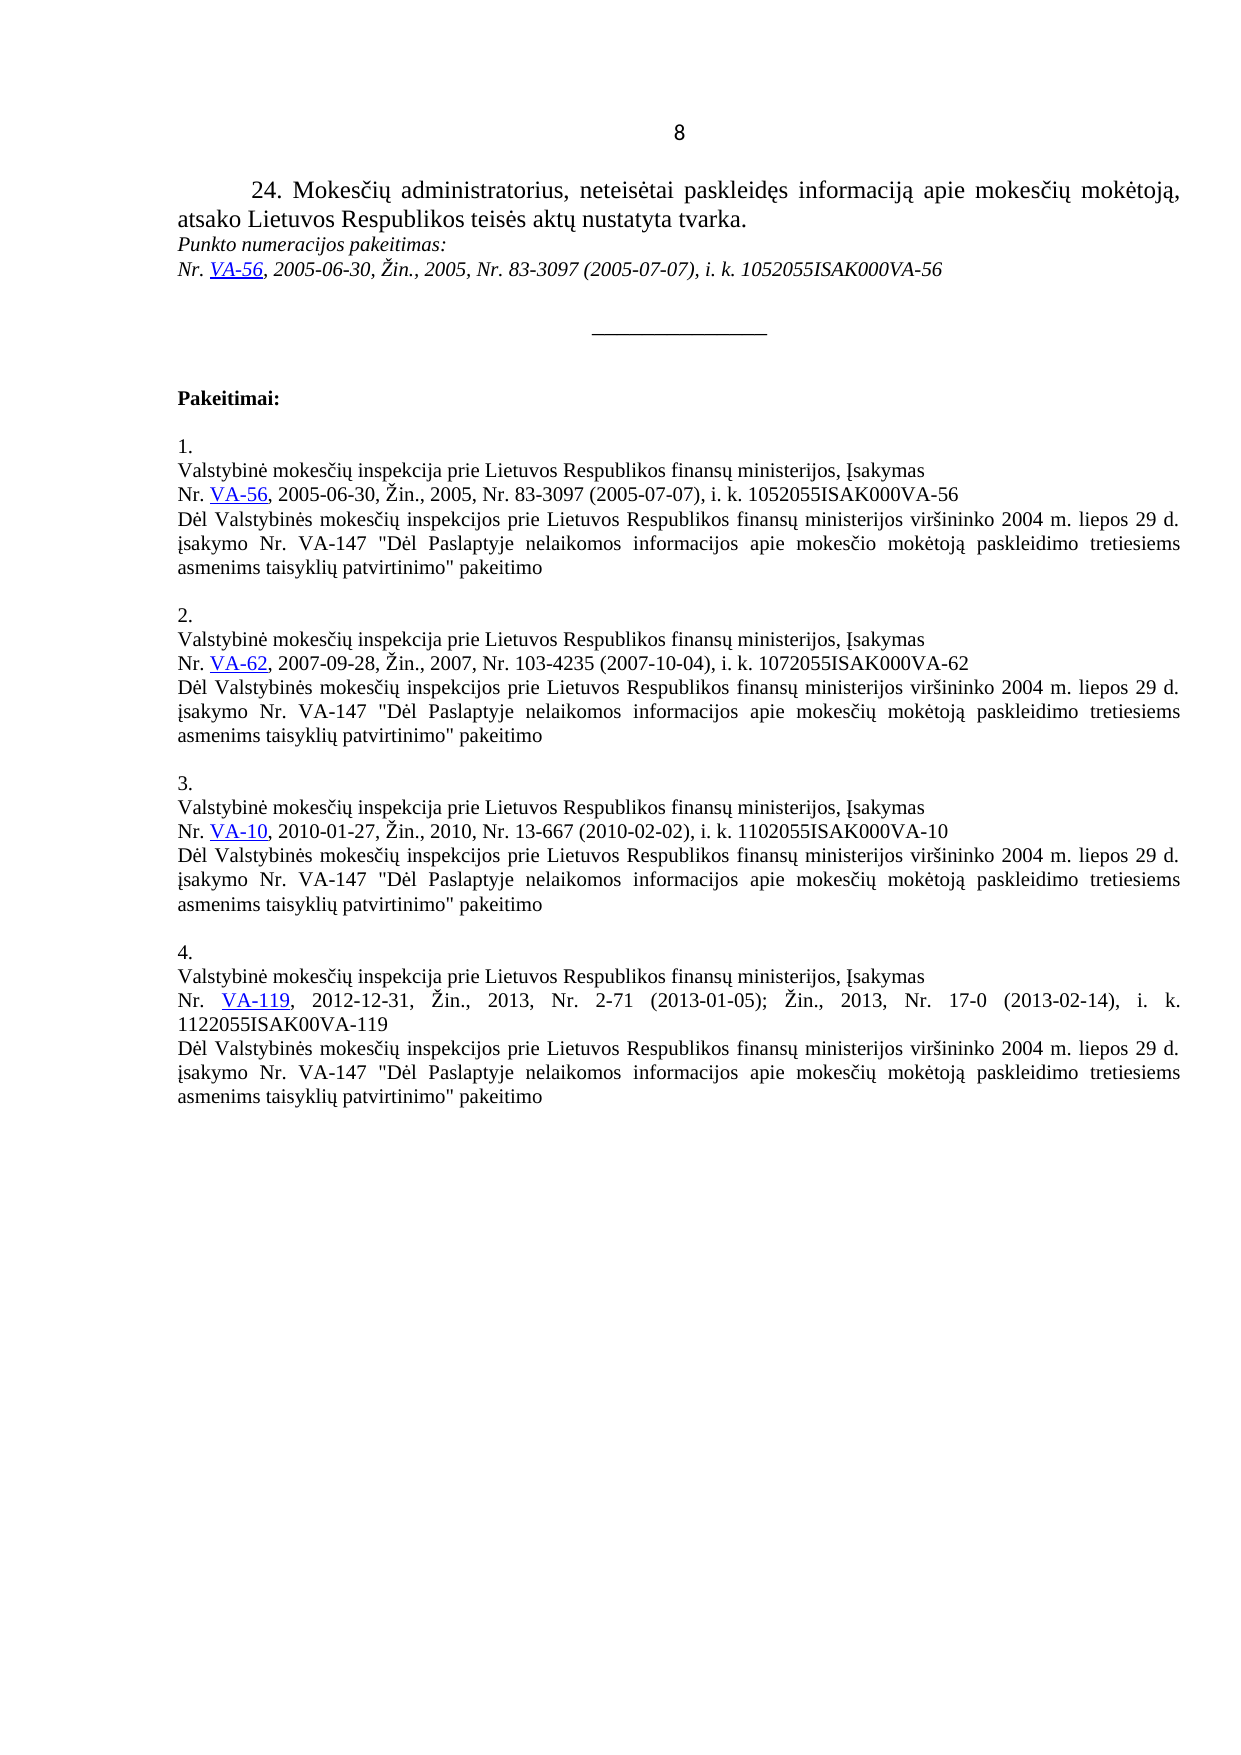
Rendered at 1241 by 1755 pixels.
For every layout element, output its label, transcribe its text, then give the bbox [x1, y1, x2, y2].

text Pakeitimai: [177, 386, 1181, 410]
text Nr. VA-119, 2012-12-31, Žin., 2013, Nr. 2-71 (2013-01-05); Žin., 2013, Nr. 17-0 (2013-02-14), i. k. 1122055ISAK00VA-119 [177, 988, 1181, 1036]
text 3. [177, 771, 1181, 795]
text 4. [177, 939, 1181, 964]
text Valstybinė mokesčių inspekcija prie Lietuvos Respublikos finansų ministerijos, Įsakymas [177, 458, 1181, 482]
text Punkto numeracijos pakeitimas: [177, 232, 1181, 256]
text Nr. VA-10, 2010-01-27, Žin., 2010, Nr. 13-667 (2010-02-02), i. k. 1102055ISAK000VA-10 [177, 819, 1181, 843]
text 24. Mokesčių administratorius, neteisėtai paskleidęs informaciją apie mokesčių mokėtoją, atsako Lietuvos Respublikos teisės aktų nustatyta tvarka. [177, 175, 1181, 232]
text Dėl Valstybinės mokesčių inspekcijos prie Lietuvos Respublikos finansų ministerijos viršininko 2004 m. liepos 29 d. įsakymo Nr. VA-147 "Dėl Paslaptyje nelaikomos informacijos apie mokesčio mokėtoją paskleidimo tretiesiems asmenims taisyklių patvirtinimo" pakeitimo [177, 506, 1181, 579]
text Nr. VA-56, 2005-06-30, Žin., 2005, Nr. 83-3097 (2005-07-07), i. k. 1052055ISAK000VA-56 [177, 256, 1181, 281]
text 1. [177, 434, 1181, 458]
text Valstybinė mokesčių inspekcija prie Lietuvos Respublikos finansų ministerijos, Įsakymas [177, 964, 1181, 988]
text Nr. VA-56, 2005-06-30, Žin., 2005, Nr. 83-3097 (2005-07-07), i. k. 1052055ISAK000VA-56 [177, 482, 1181, 506]
text Valstybinė mokesčių inspekcija prie Lietuvos Respublikos finansų ministerijos, Įsakymas [177, 795, 1181, 819]
text 2. [177, 603, 1181, 627]
text Dėl Valstybinės mokesčių inspekcijos prie Lietuvos Respublikos finansų ministerijos viršininko 2004 m. liepos 29 d. įsakymo Nr. VA-147 "Dėl Paslaptyje nelaikomos informacijos apie mokesčių mokėtoją paskleidimo tretiesiems asmenims taisyklių patvirtinimo" pakeitimo [177, 843, 1181, 916]
text Nr. VA-62, 2007-09-28, Žin., 2007, Nr. 103-4235 (2007-10-04), i. k. 1072055ISAK000VA-62 [177, 651, 1181, 675]
text Valstybinė mokesčių inspekcija prie Lietuvos Respublikos finansų ministerijos, Įsakymas [177, 627, 1181, 651]
text ______________ [177, 309, 1181, 338]
text Dėl Valstybinės mokesčių inspekcijos prie Lietuvos Respublikos finansų ministerijos viršininko 2004 m. liepos 29 d. įsakymo Nr. VA-147 "Dėl Paslaptyje nelaikomos informacijos apie mokesčių mokėtoją paskleidimo tretiesiems asmenims taisyklių patvirtinimo" pakeitimo [177, 675, 1181, 747]
text Dėl Valstybinės mokesčių inspekcijos prie Lietuvos Respublikos finansų ministerijos viršininko 2004 m. liepos 29 d. įsakymo Nr. VA-147 "Dėl Paslaptyje nelaikomos informacijos apie mokesčių mokėtoją paskleidimo tretiesiems asmenims taisyklių patvirtinimo" pakeitimo [177, 1036, 1181, 1108]
